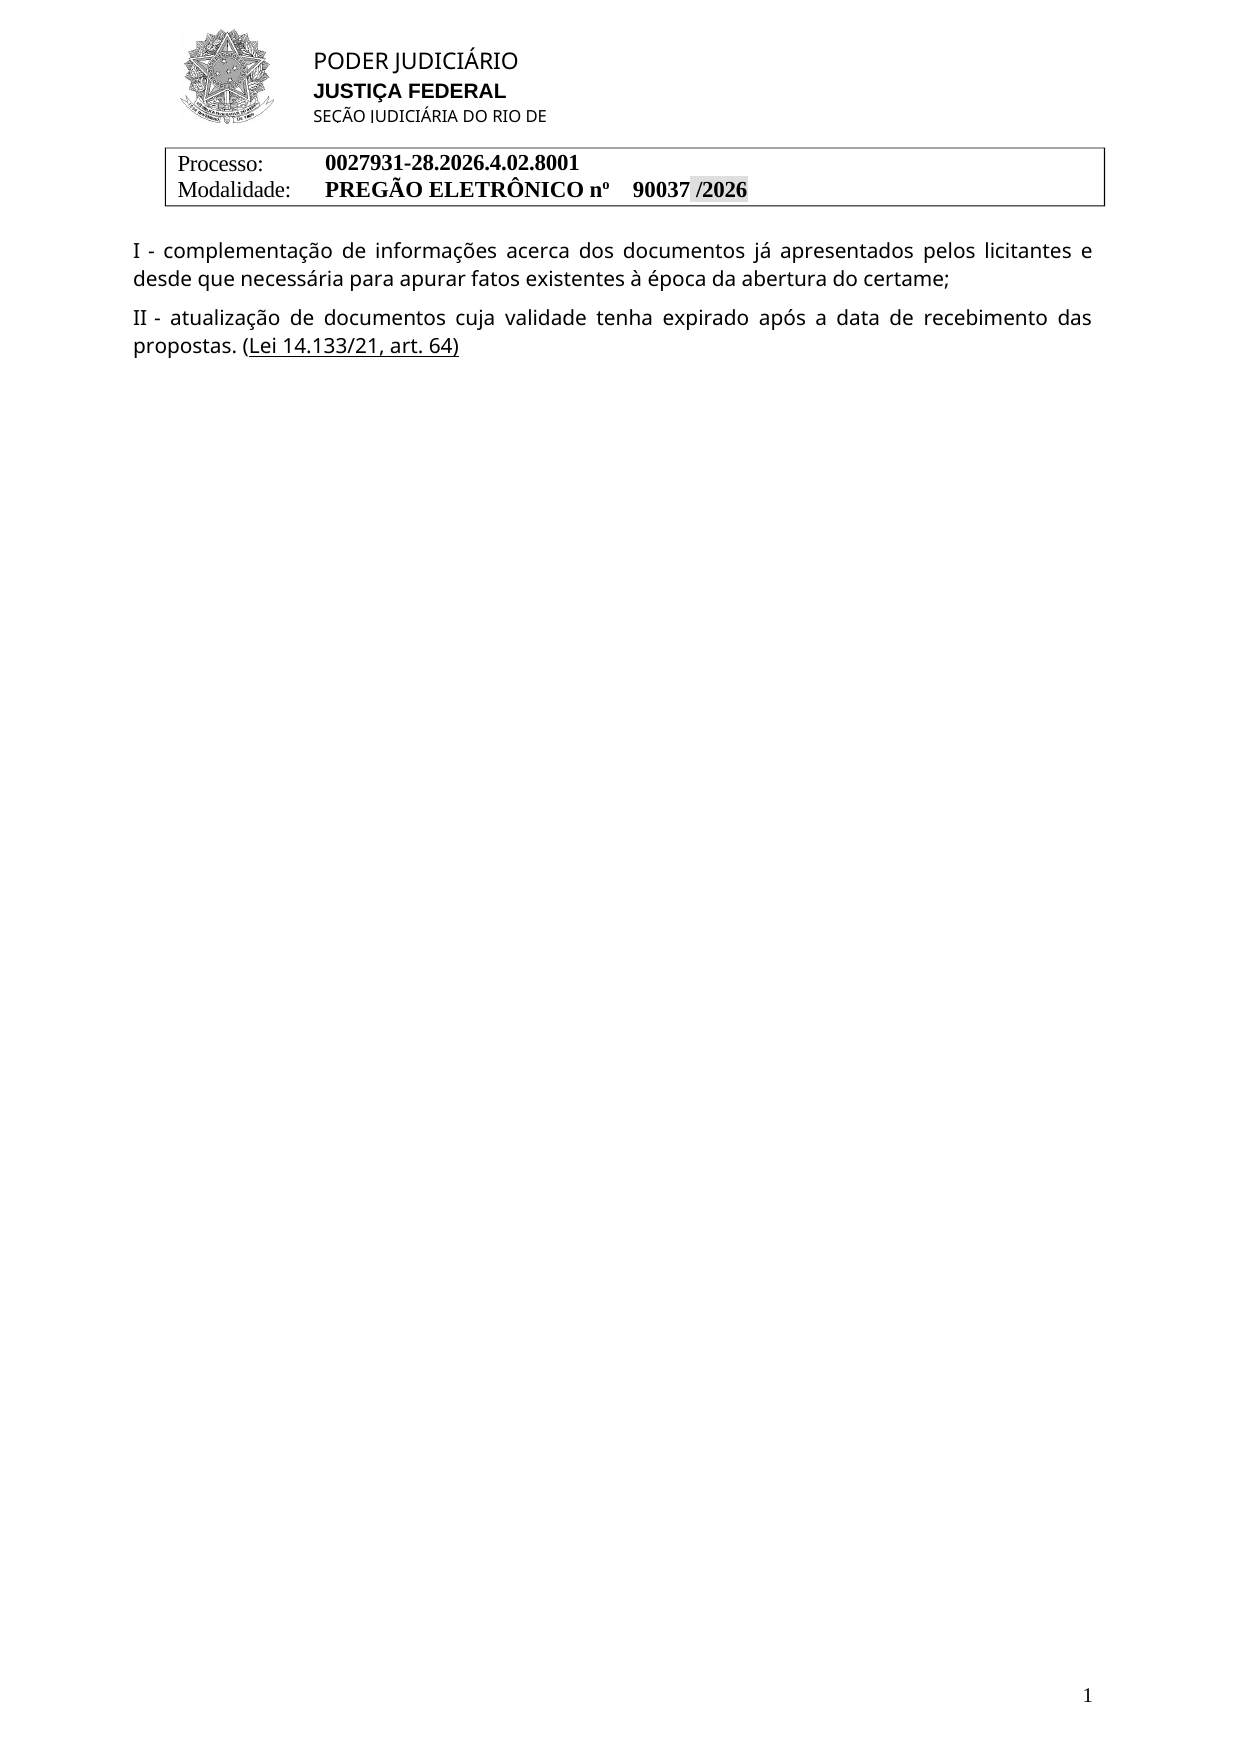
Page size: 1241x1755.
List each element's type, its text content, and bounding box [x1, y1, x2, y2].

list - atualização de documentos cuja validade tenha expirado após a data de recebimento das propostas. (Lei 14.133/21, art. 64) [133, 303, 1093, 360]
list - complementação de informações acerca dos documentos já apresentados pelos licitantes e desde que necessária para apurar fatos existentes à época da abertura do certame; [133, 236, 1093, 293]
